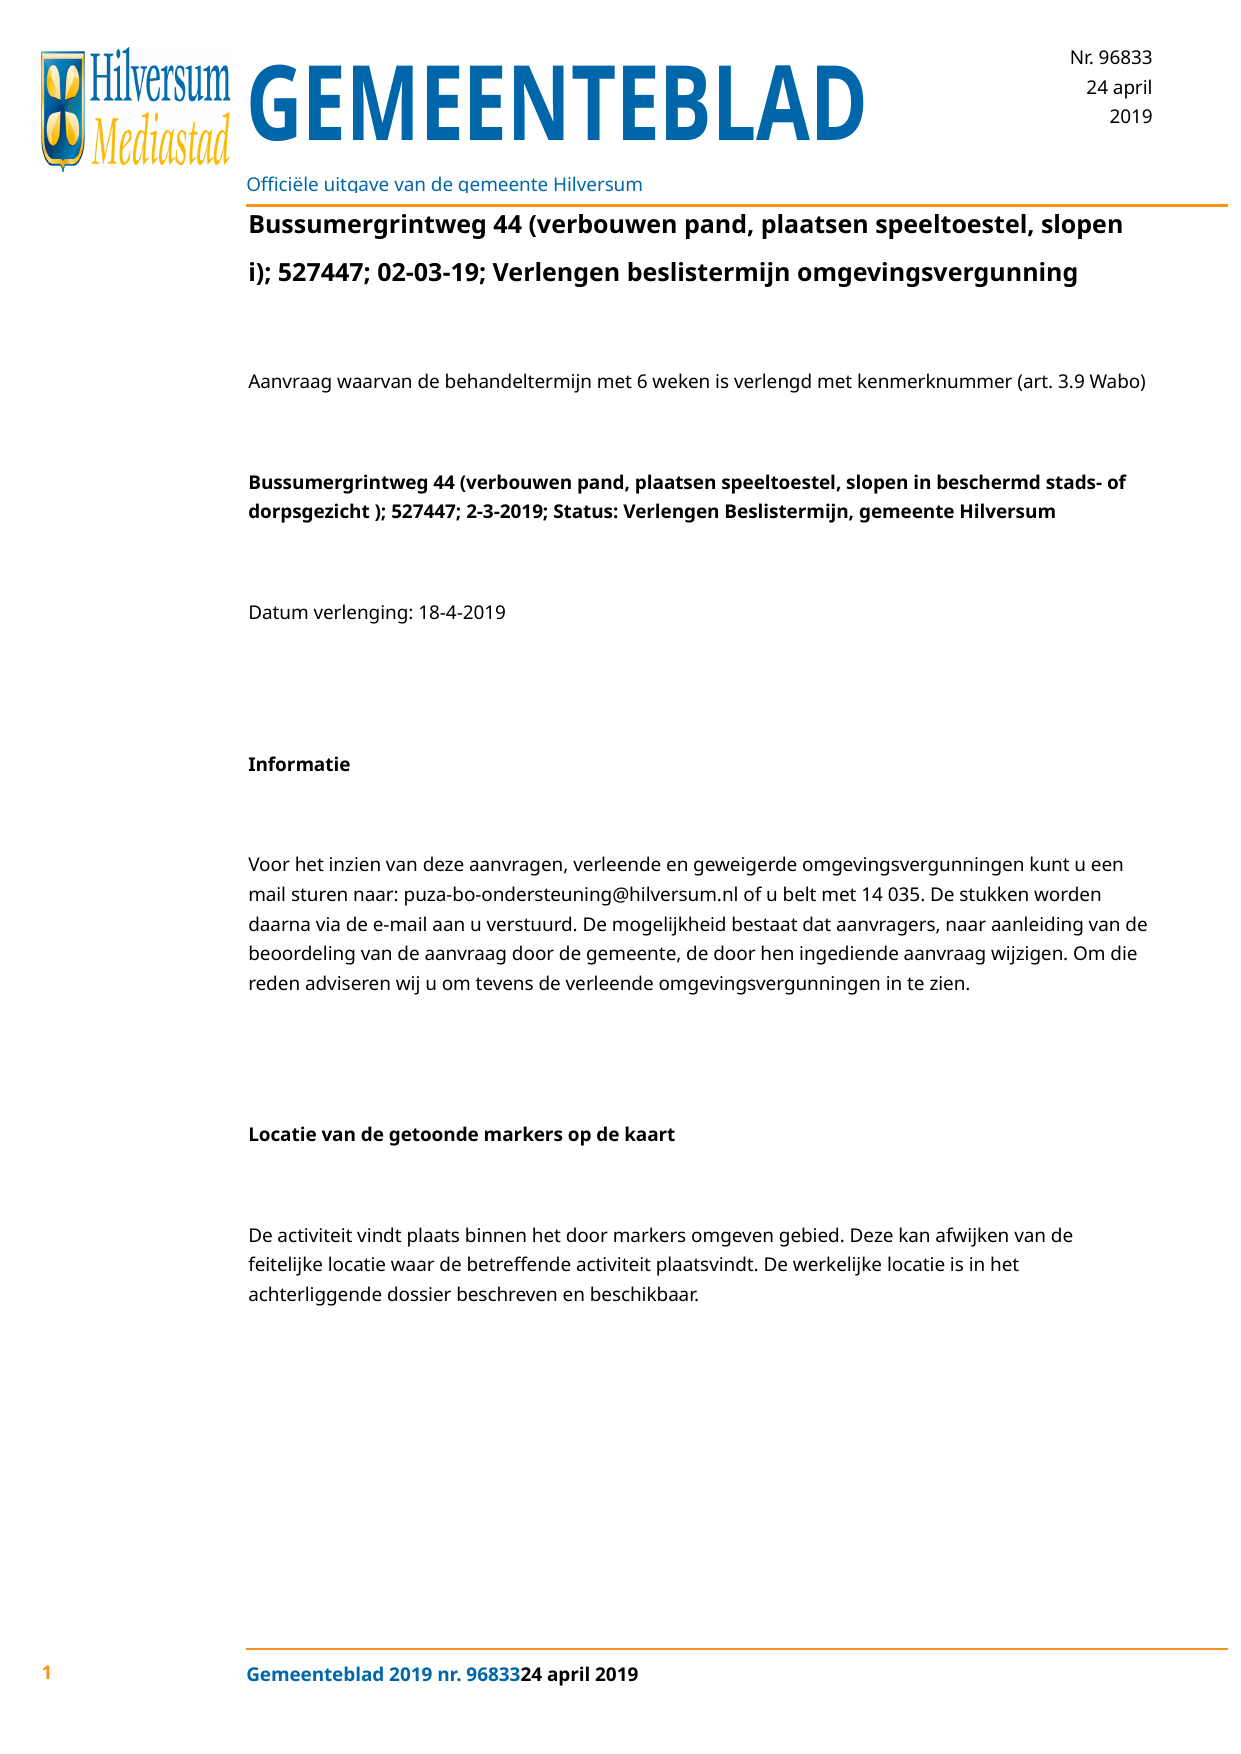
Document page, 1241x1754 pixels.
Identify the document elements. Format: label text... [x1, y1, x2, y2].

text Datum verlenging: 18-4-2019 [248, 599, 1152, 625]
text De activiteit vindt plaats binnen het door markers omgeven gebied. Deze kan afwijken van de feitelijke locatie waar de betreffende activiteit plaatsvindt. De werkelijke locatie is in het achterliggende dossier beschreven en beschikbaar. [248, 1222, 1152, 1307]
text Bussumergrintweg 44 (verbouwen pand, plaatsen speeltoestel, slopen in beschermd stads- of dorpsgezicht ); 527447; 2-3-2019; Status: Verlengen Beslistermijn, gemeente Hilversum [248, 469, 1152, 524]
text Locatie van de getoonde markers op de kaart [248, 1121, 1152, 1147]
text Informatie [248, 751, 1152, 777]
picture [41, 47, 231, 172]
text Voor het inzien van deze aanvragen, verleende en geweigerde omgevingsvergunningen kunt u een mail sturen naar: puza-bo-ondersteuning@hilversum.nl of u belt met 14 035. De stukken worden daarna via de e-mail aan u verstuurd. De mogelijkheid bestaat dat aanvragers, naar aanleiding van de beoordeling van de aanvraag door de gemeente, de door hen ingediende aanvraag wijzigen. Om die reden adviseren wij u om tevens de verleende omgevingsvergunningen in te zien. [248, 852, 1152, 996]
text Bussumergrintweg 44 (verbouwen pand, plaatsen speeltoestel, slopen i); 527447; 02-03-19; Verlengen beslistermijn omgevingsvergunning [248, 207, 1152, 288]
text Aanvraag waarvan de behandeltermijn met 6 weken is verlengd met kenmerknummer (art. 3.9 Wabo) [248, 368, 1152, 394]
